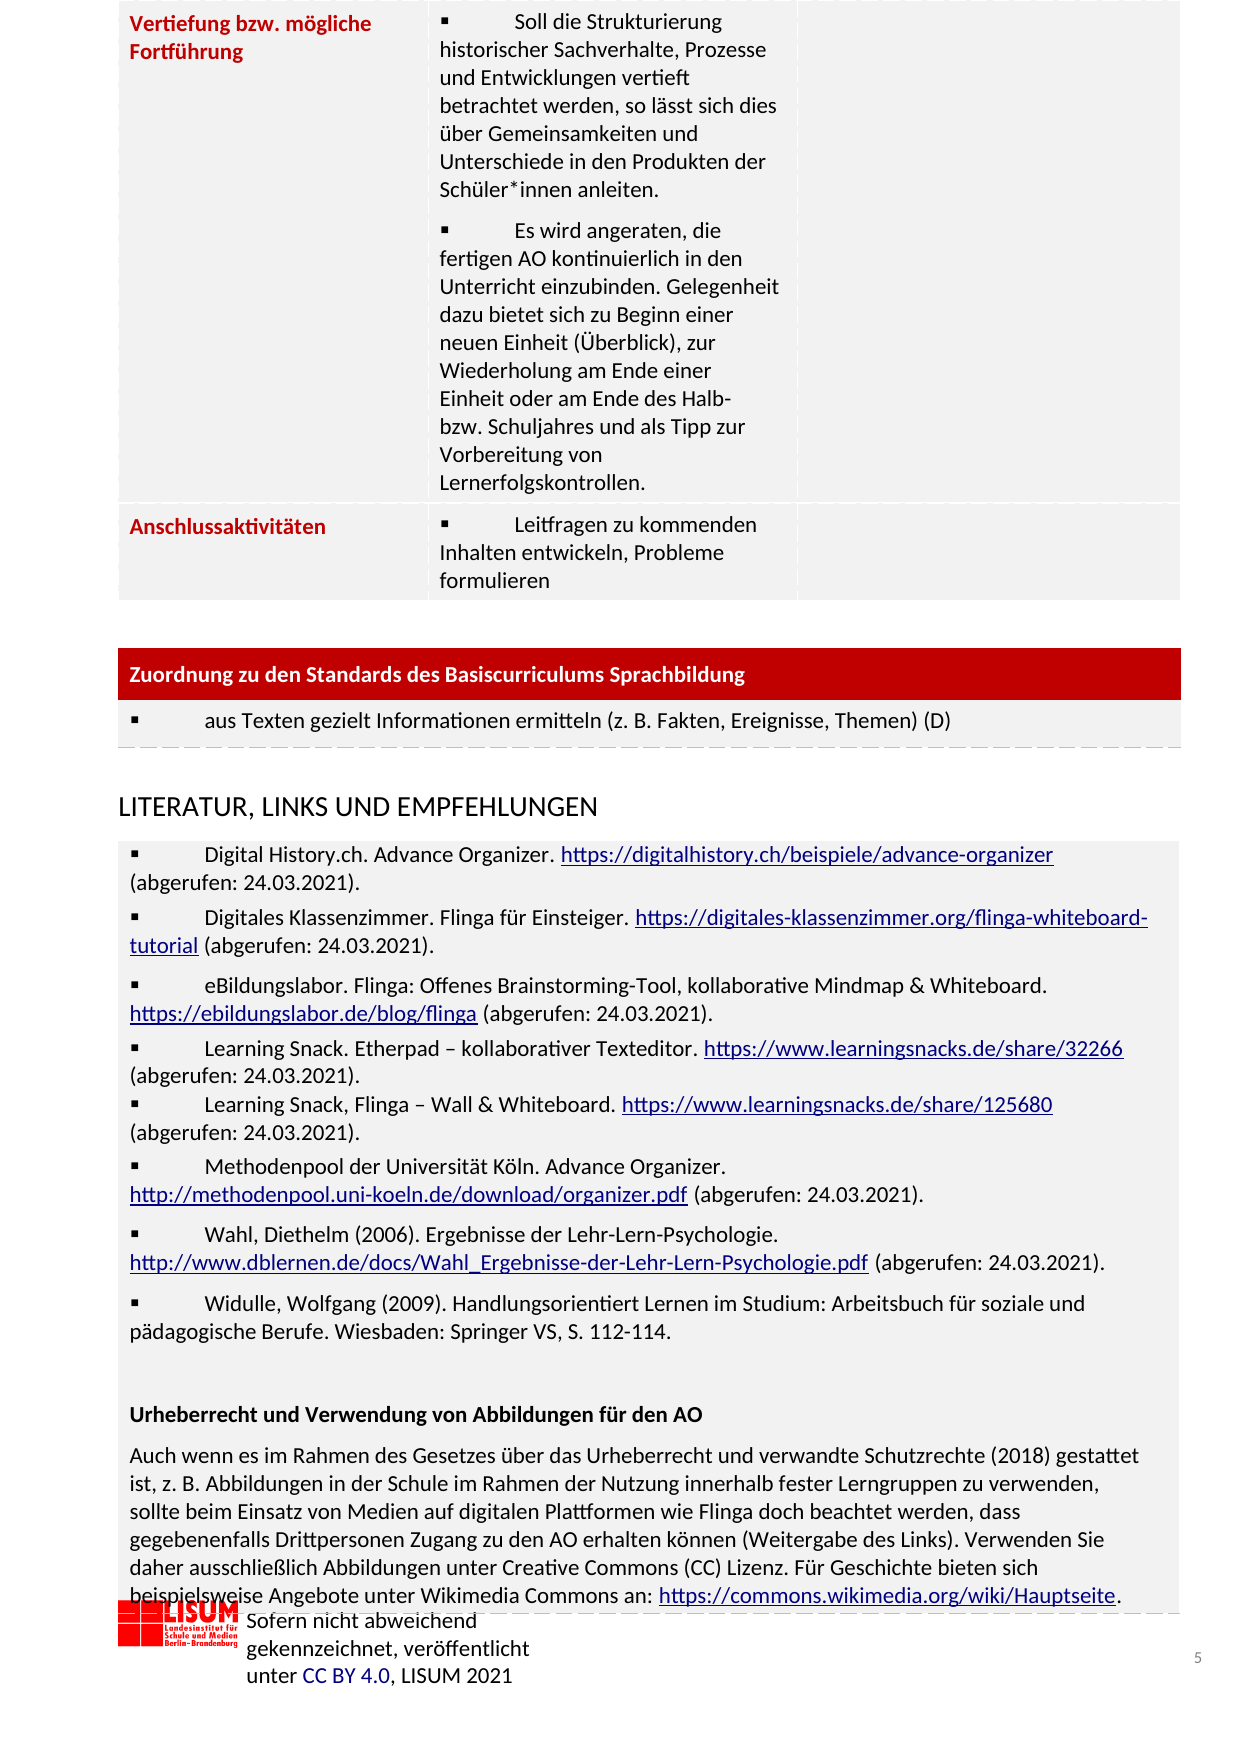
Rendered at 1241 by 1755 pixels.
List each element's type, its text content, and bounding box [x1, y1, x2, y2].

table_cell aus Texten gezielt Informationen ermitteln (z. B. Fakten, Ereignisse, Themen) (D) [118, 700, 1181, 747]
table_cell [797, 0, 1180, 502]
table_cell Soll die Strukturierung historischer Sachverhalte, Prozesse und Entwicklungen vertieft betrachtet werden, so lässt sich dies über Gemeinsamkeiten und Unterschiede in den Produkten der Schüler*innen anleiten. Es wird angeraten, die fertigen AO kontinuierlich in den Unterricht einzubinden. Gelegenheit dazu bietet sich zu Beginn einer neuen Einheit (Überblick), zur Wiederholung am Ende einer Einheit oder am Ende des Halb- bzw. Schuljahres und als Tipp zur Vorbereitung von Lernerfolgskontrollen. [428, 0, 797, 502]
table_header Zuordnung zu den Standards des Basiscurriculums Sprachbildung [118, 648, 1181, 700]
table_cell Vertiefung bzw. mögliche Fortführung [118, 0, 428, 502]
table_cell [797, 503, 1180, 600]
table_cell Anschlussaktivitäten [118, 503, 428, 600]
subtitle LITERATUR, Links UND EMPFEHLUNGEN [118, 788, 1187, 824]
table_cell Leitfragen zu kommenden Inhalten entwickeln, Probleme formulieren [428, 503, 797, 600]
table_header Digital History.ch. Advance Organizer. https://digitalhistory.ch/beispiele/advance-organizer (abgerufen: 24.03.2021). Digitales Klassenzimmer. Flinga für Einsteiger. https://digitales-klassenzimmer.org/flinga-whiteboard-tutorial (abgerufen: 24.03.2021). eBildungslabor. Flinga: Offenes Brainstorming-Tool, kollaborative Mindmap & Whiteboard. https://ebildungslabor.de/blog/flinga (abgerufen: 24.03.2021). Learning Snack. Etherpad – kollaborativer Texteditor. https://www.learningsnacks.de/share/32266 (abgerufen: 24.03.2021). Learning Snack, Flinga – Wall & Whiteboard. https://www.learningsnacks.de/share/125680 (abgerufen: 24.03.2021). Methodenpool der Universität Köln. Advance Organizer. http://methodenpool.uni-koeln.de/download/organizer.pdf (abgerufen: 24.03.2021). Wahl, Diethelm (2006). Ergebnisse der Lehr-Lern-Psychologie. http://www.dblernen.de/docs/Wahl_Ergebnisse-der-Lehr-Lern-Psychologie.pdf (abgerufen: 24.03.2021). Widulle, Wolfgang (2009). Handlungsorientiert Lernen im Studium: Arbeitsbuch für soziale und pädagogische Berufe. Wiesbaden: Springer VS, S. 112-114. Urheberrecht und Verwendung von Abbildungen für den AO Auch wenn es im Rahmen des Gesetzes über das Urheberrecht und verwandte Schutzrechte (2018) gestattet ist, z. B. Abbildungen in der Schule im Rahmen der Nutzung innerhalb fester Lerngruppen zu verwenden, sollte beim Einsatz von Medien auf digitalen Plattformen wie Flinga doch beachtet werden, dass gegebenenfalls Drittpersonen Zugang zu den AO erhalten können (Weitergabe des Links). Verwenden Sie daher ausschließlich Abbildungen unter Creative Commons (CC) Lizenz. Für Geschichte bieten sich beispielsweise Angebote unter Wikimedia Commons an: https://commons.wikimedia.org/wiki/Hauptseite. [118, 841, 1179, 1613]
